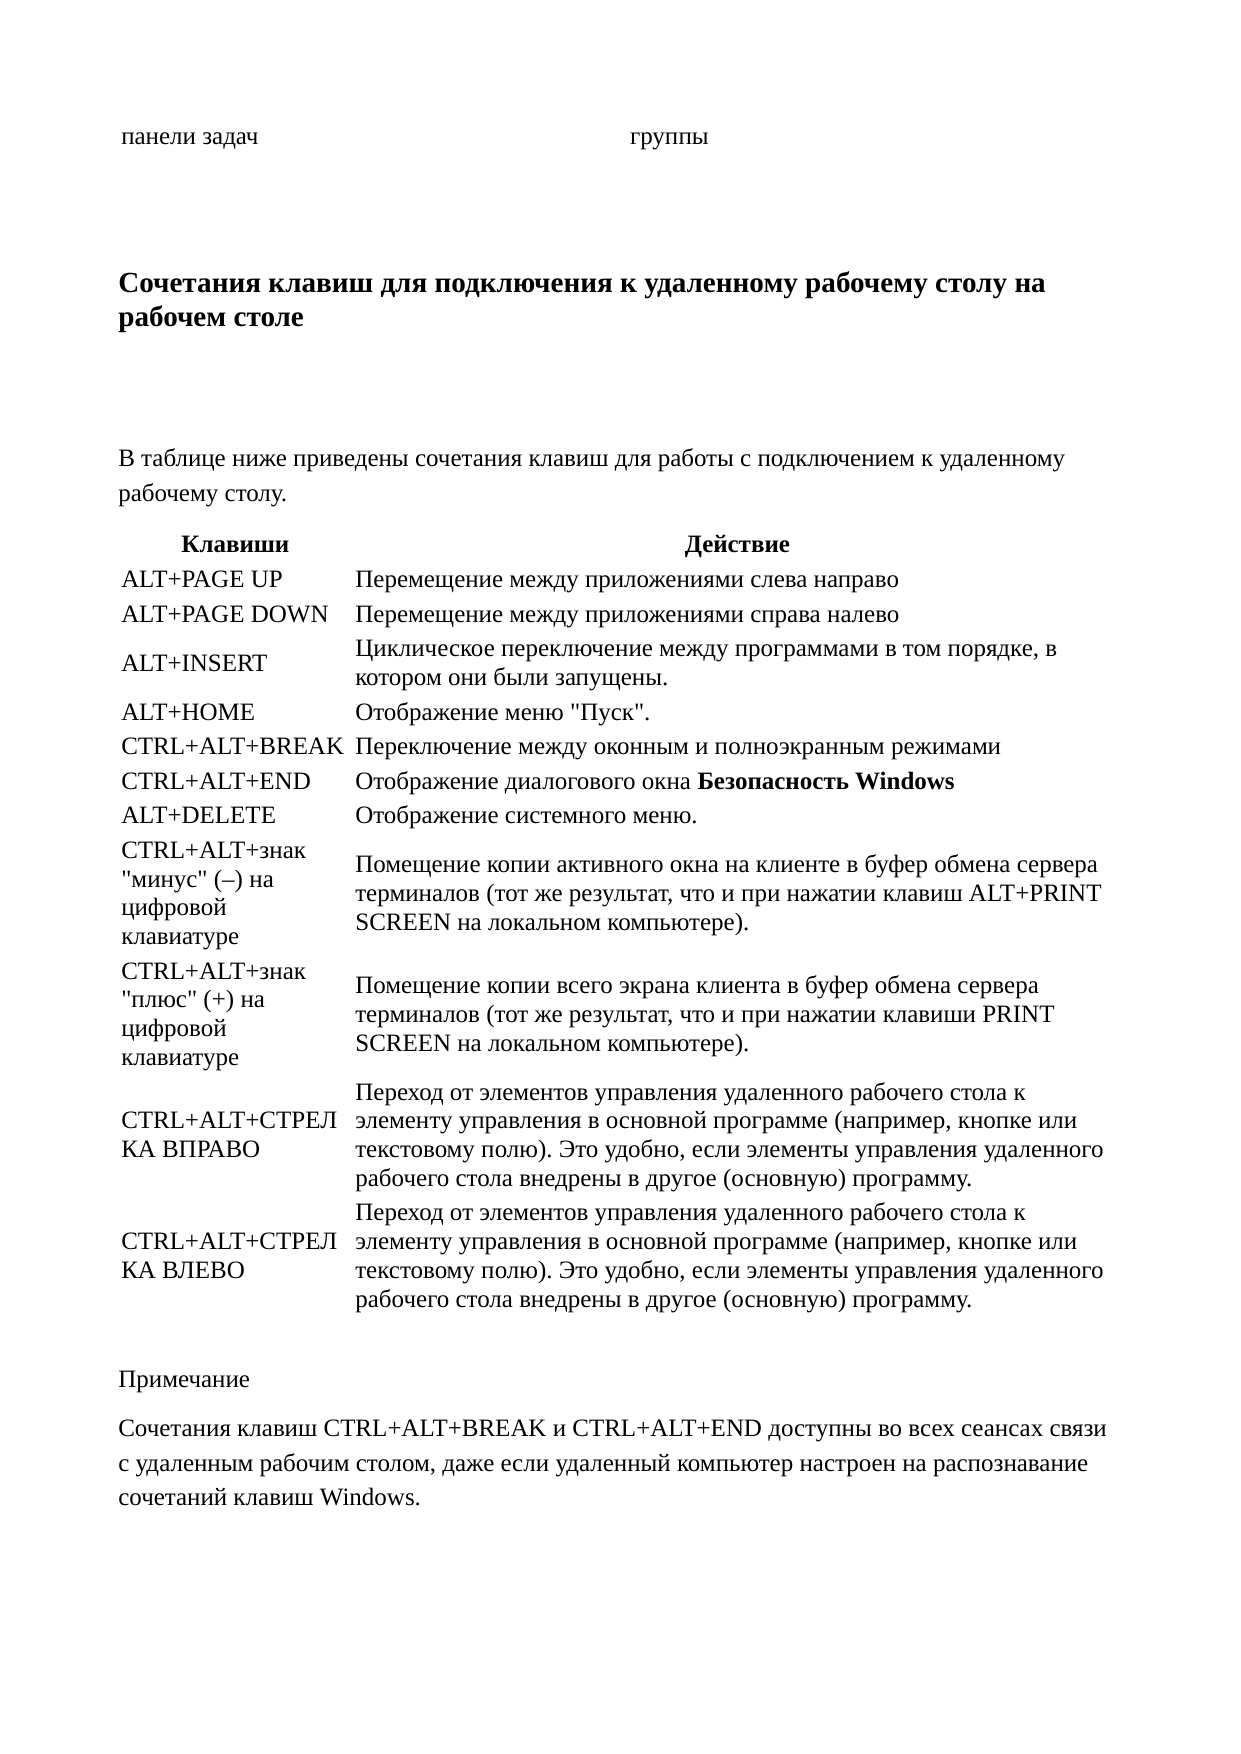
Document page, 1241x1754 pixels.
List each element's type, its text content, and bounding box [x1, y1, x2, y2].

table_cell CTRL+ALT+знак "плюс" (+) на цифровой клавиатуре [118, 953, 352, 1074]
table_cell CTRL+ALT+BREAK [118, 728, 352, 763]
table_cell CTRL+ALT+СТРЕЛКА ВЛЕВО [118, 1195, 352, 1315]
table_cell Помещение копии всего экрана клиента в буфер обмена сервера терминалов (тот же результат, что и при нажатии клавиши PRINT SCREEN на локальном компьютере). [352, 953, 1122, 1074]
table_cell ALT+HOME [118, 694, 352, 728]
table_cell Отображение меню "Пуск". [352, 694, 1122, 728]
table_cell группы [627, 118, 1122, 153]
text Примечание [118, 1364, 1122, 1393]
table_cell ALT+PAGE DOWN [118, 596, 352, 630]
table_cell CTRL+ALT+СТРЕЛКА ВПРАВО [118, 1074, 352, 1194]
table_cell Отображение диалогового окна Безопасность Windows [352, 763, 1122, 797]
table_cell CTRL+ALT+знак "минус" (–) на цифровой клавиатуре [118, 832, 352, 953]
table_cell панели задач [118, 118, 627, 153]
table_cell Циклическое переключение между программами в том порядке, в котором они были запущены. [352, 630, 1122, 694]
table_cell Перемещение между приложениями справа налево [352, 596, 1122, 630]
table_header Действие [352, 527, 1122, 561]
table_cell ALT+PAGE UP [118, 561, 352, 596]
text Сочетания клавиш CTRL+ALT+BREAK и CTRL+ALT+END доступны во всех сеансах связи с удаленным рабочим столом, даже если удаленный компьютер настроен на распознавание сочетаний клавиш Windows. [118, 1413, 1122, 1511]
table_cell ALT+DELETE [118, 798, 352, 832]
text В таблице ниже приведены сочетания клавиш для работы с подключением к удаленному рабочему столу. [118, 443, 1122, 506]
subtitle Сочетания клавиш для подключения к удаленному рабочему столу на рабочем столе [118, 265, 1122, 332]
table_header Клавиши [118, 527, 352, 561]
table_cell Перемещение между приложениями слева направо [352, 561, 1122, 596]
table_cell ALT+INSERT [118, 630, 352, 694]
table_cell Помещение копии активного окна на клиенте в буфер обмена сервера терминалов (тот же результат, что и при нажатии клавиш ALT+PRINT SCREEN на локальном компьютере). [352, 832, 1122, 953]
table_cell CTRL+ALT+END [118, 763, 352, 797]
table_cell Переход от элементов управления удаленного рабочего стола к элементу управления в основной программе (например, кнопке или текстовому полю). Это удобно, если элементы управления удаленного рабочего стола внедрены в другое (основную) программу. [352, 1195, 1122, 1315]
table_cell Отображение системного меню. [352, 798, 1122, 832]
table_cell Переключение между оконным и полноэкранным режимами [352, 728, 1122, 763]
table_cell Переход от элементов управления удаленного рабочего стола к элементу управления в основной программе (например, кнопке или текстовому полю). Это удобно, если элементы управления удаленного рабочего стола внедрены в другое (основную) программу. [352, 1074, 1122, 1194]
